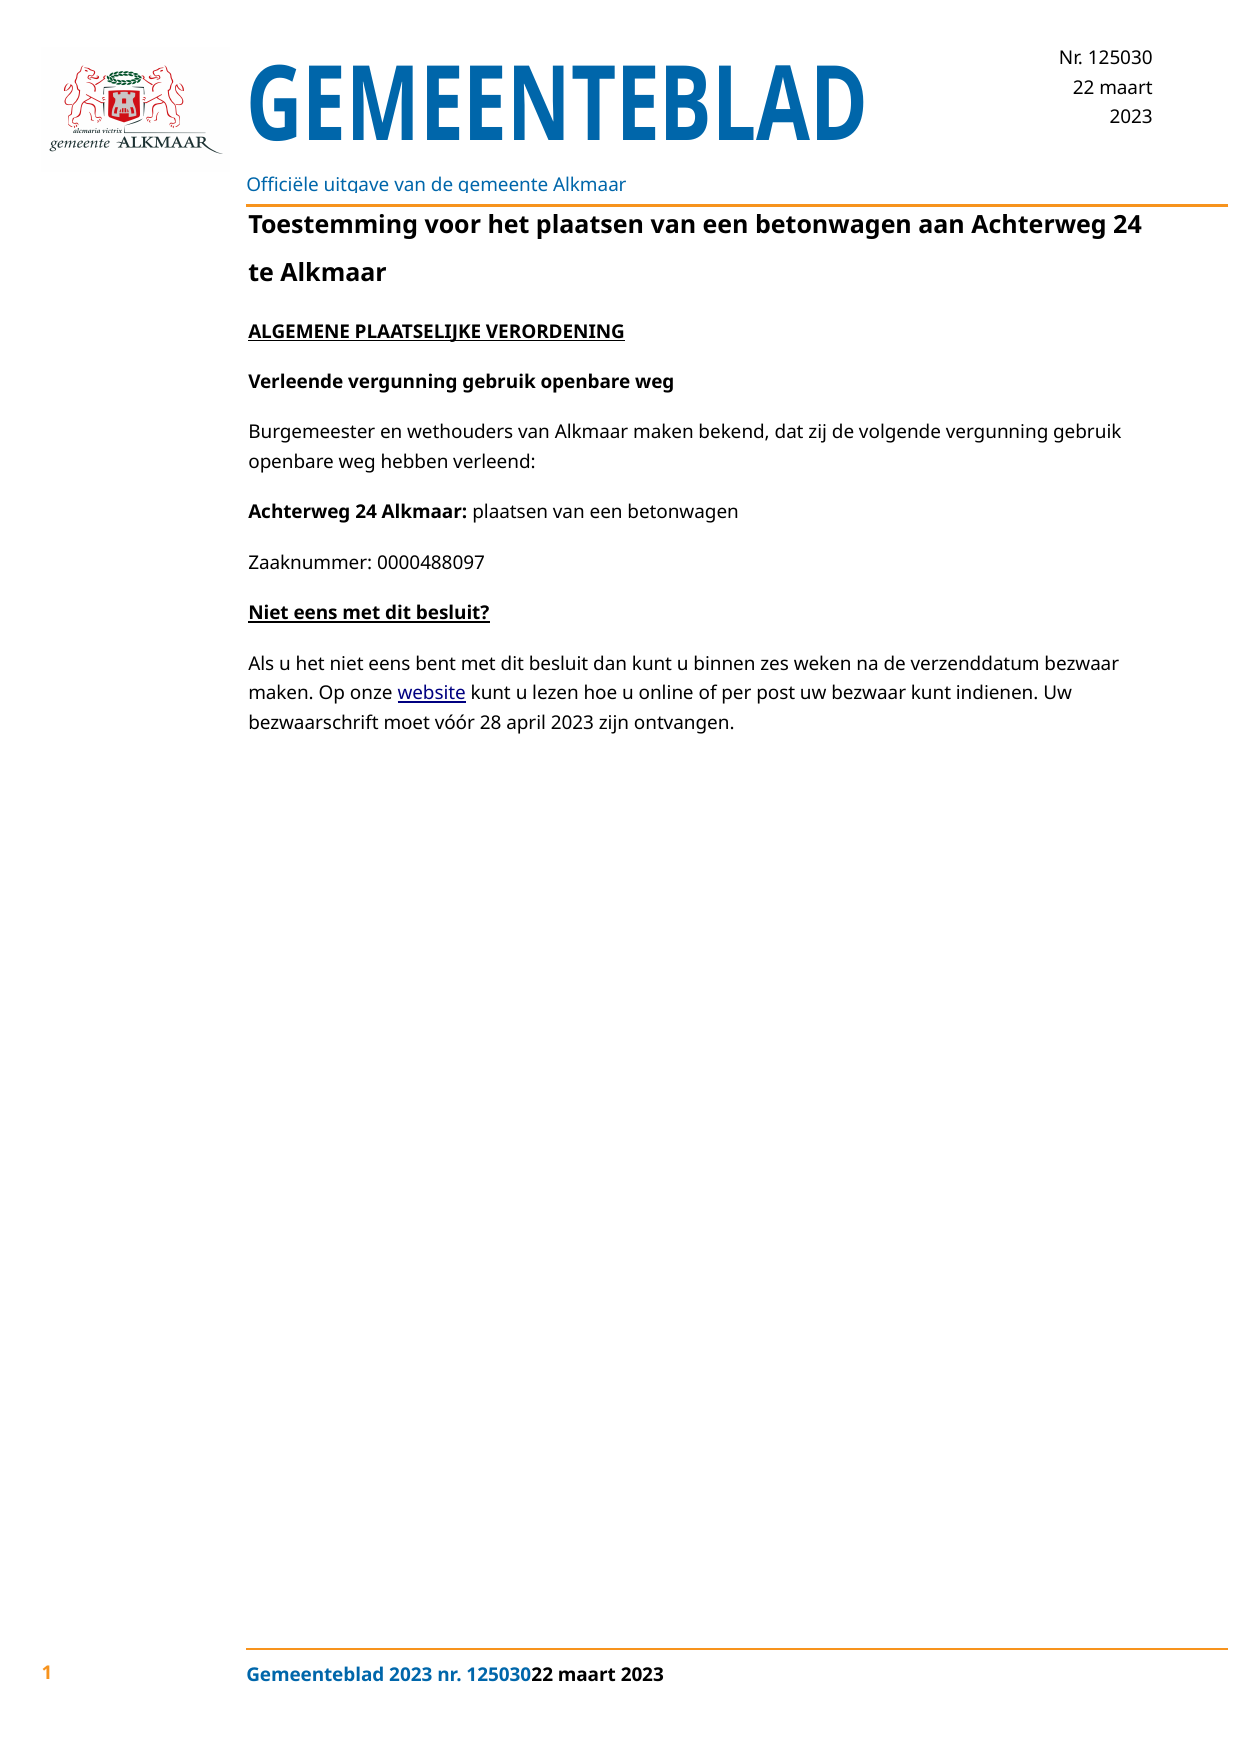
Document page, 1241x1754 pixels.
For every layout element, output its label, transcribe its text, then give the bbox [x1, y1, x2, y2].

text Toestemming voor het plaatsen van een betonwagen aan Achterweg 24 te Alkmaar [248, 207, 1152, 288]
text Burgemeester en wethouders van Alkmaar maken bekend, dat zij de volgende vergunning gebruik openbare weg hebben verleend: [248, 419, 1152, 474]
text Als u het niet eens bent met dit besluit dan kunt u binnen zes weken na de verzenddatum bezwaar maken. Op onze website kunt u lezen hoe u online of per post uw bezwaar kunt indienen. Uw bezwaarschrift moet vóór 28 april 2023 zijn ontvangen. [248, 650, 1152, 735]
text Zaaknummer: 0000488097 [248, 549, 1152, 575]
text Niet eens met dit besluit? [248, 599, 1152, 625]
text ALGEMENE PLAATSELIJKE VERORDENING [248, 318, 1152, 344]
text Verleende vergunning gebruik openbare weg [248, 368, 1152, 394]
text Achterweg 24 Alkmaar: plaatsen van een betonwagen [248, 499, 1152, 524]
picture [41, 47, 231, 172]
